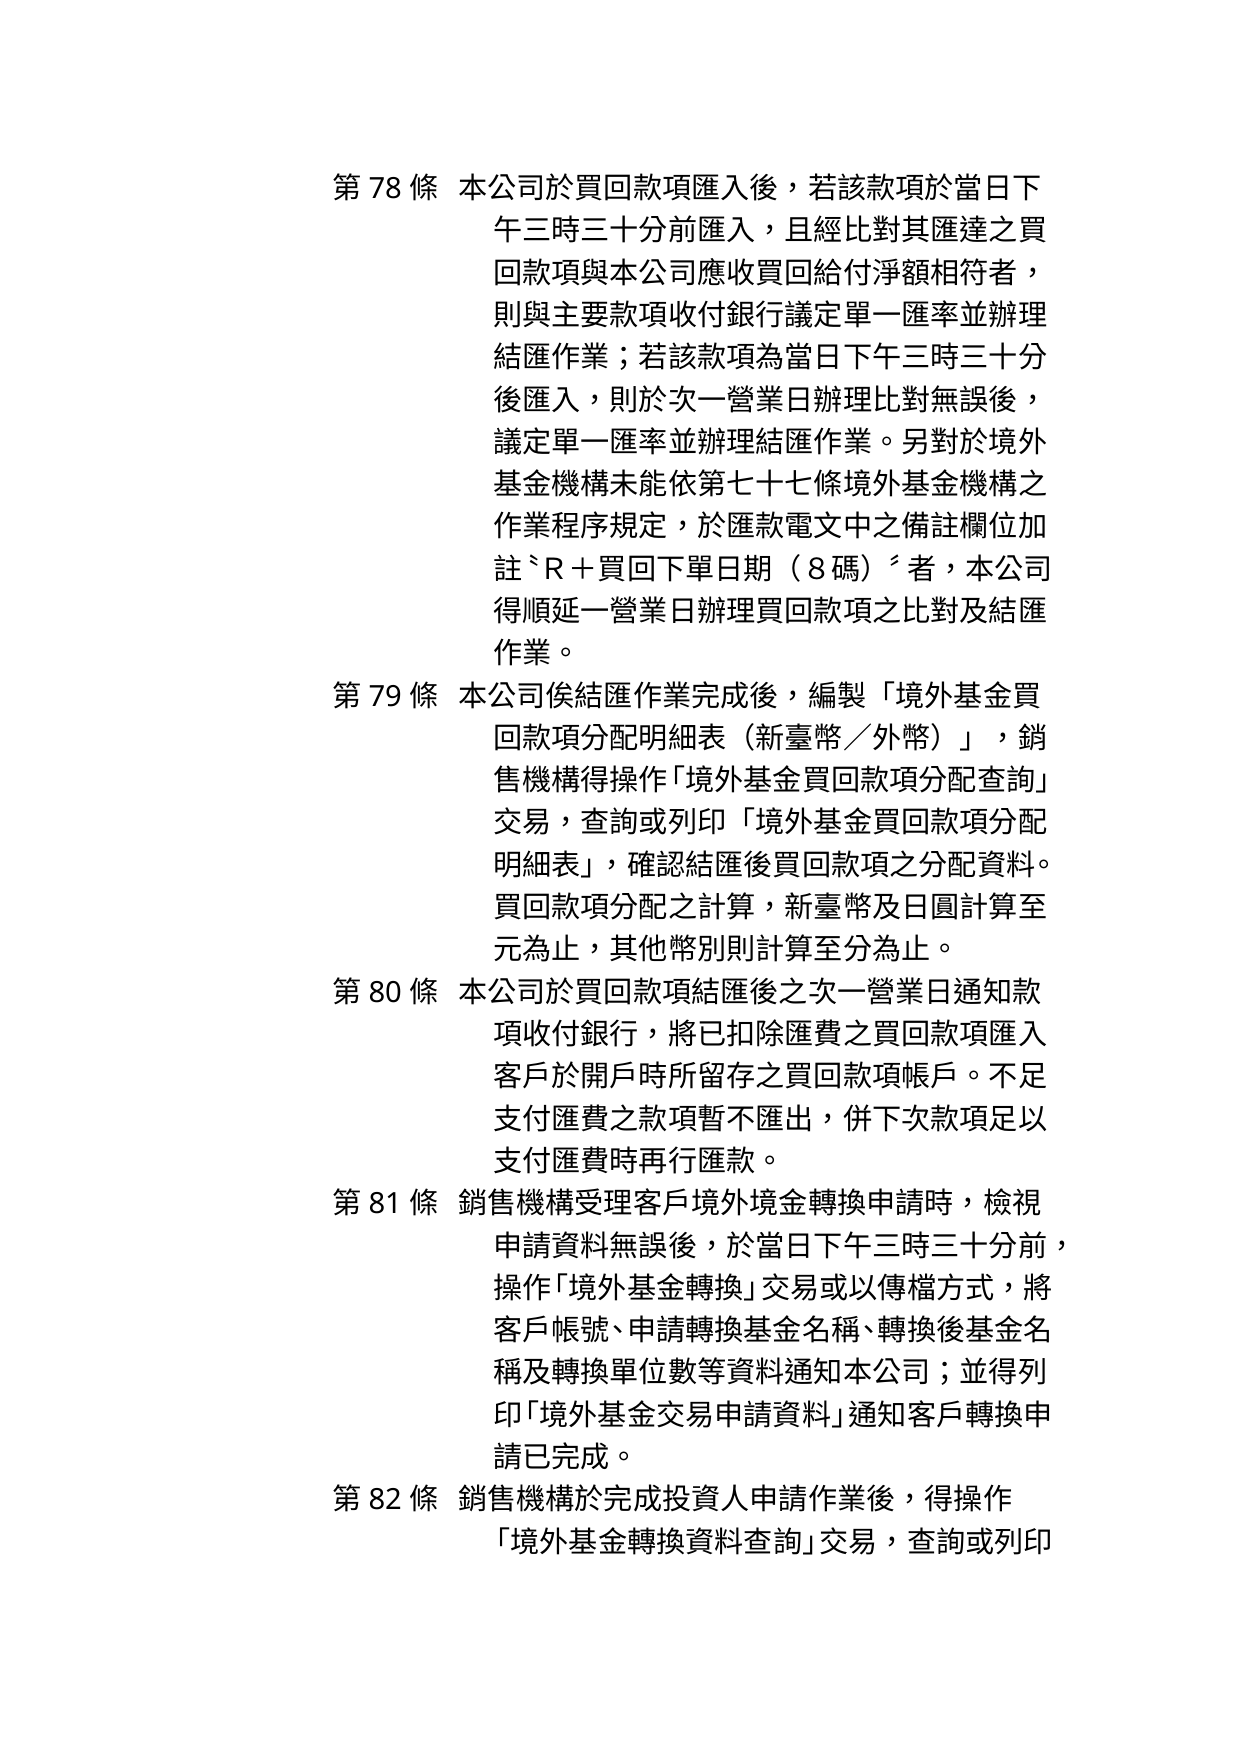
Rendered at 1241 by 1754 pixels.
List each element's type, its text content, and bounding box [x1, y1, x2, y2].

text 第 82 條 銷售機構於完成投資人申請作業後，得操作「境外基金轉換資料查詢」交易，查詢或列印 [332, 1476, 1053, 1561]
text 第 78 條 本公司於買回款項匯入後，若該款項於當日下午三時三十分前匯入，且經比對其匯達之買回款項與本公司應收買回給付淨額相符者，則與主要款項收付銀行議定單一匯率並辦理結匯作業；若該款項為當日下午三時三十分後匯入，則於次一營業日辦理比對無誤後，議定單一匯率並辦理結匯作業。另對於境外基金機構未能依第七十七條境外基金機構之作業程序規定，於匯款電文中之備註欄位加註〝Ｒ＋買回下單日期（８碼）〞者，本公司得順延一營業日辦理買回款項之比對及結匯作業。 [332, 164, 1053, 672]
text 第 80 條 本公司於買回款項結匯後之次一營業日通知款項收付銀行，將已扣除匯費之買回款項匯入客戶於開戶時所留存之買回款項帳戶。不足支付匯費之款項暫不匯出，併下次款項足以支付匯費時再行匯款。 [332, 968, 1053, 1180]
text 第 79 條 本公司俟結匯作業完成後，編製「境外基金買回款項分配明細表（新臺幣／外幣）」，銷售機構得操作「境外基金買回款項分配查詢」交易，查詢或列印「境外基金買回款項分配明細表」，確認結匯後買回款項之分配資料。買回款項分配之計算，新臺幣及日圓計算至元為止，其他幣別則計算至分為止。 [332, 672, 1053, 968]
text 第 81 條 銷售機構受理客戶境外境金轉換申請時，檢視申請資料無誤後，於當日下午三時三十分前，操作「境外基金轉換」交易或以傳檔方式，將客戶帳號、申請轉換基金名稱、轉換後基金名稱及轉換單位數等資料通知本公司；並得列印「境外基金交易申請資料」通知客戶轉換申請已完成。 [332, 1180, 1053, 1476]
